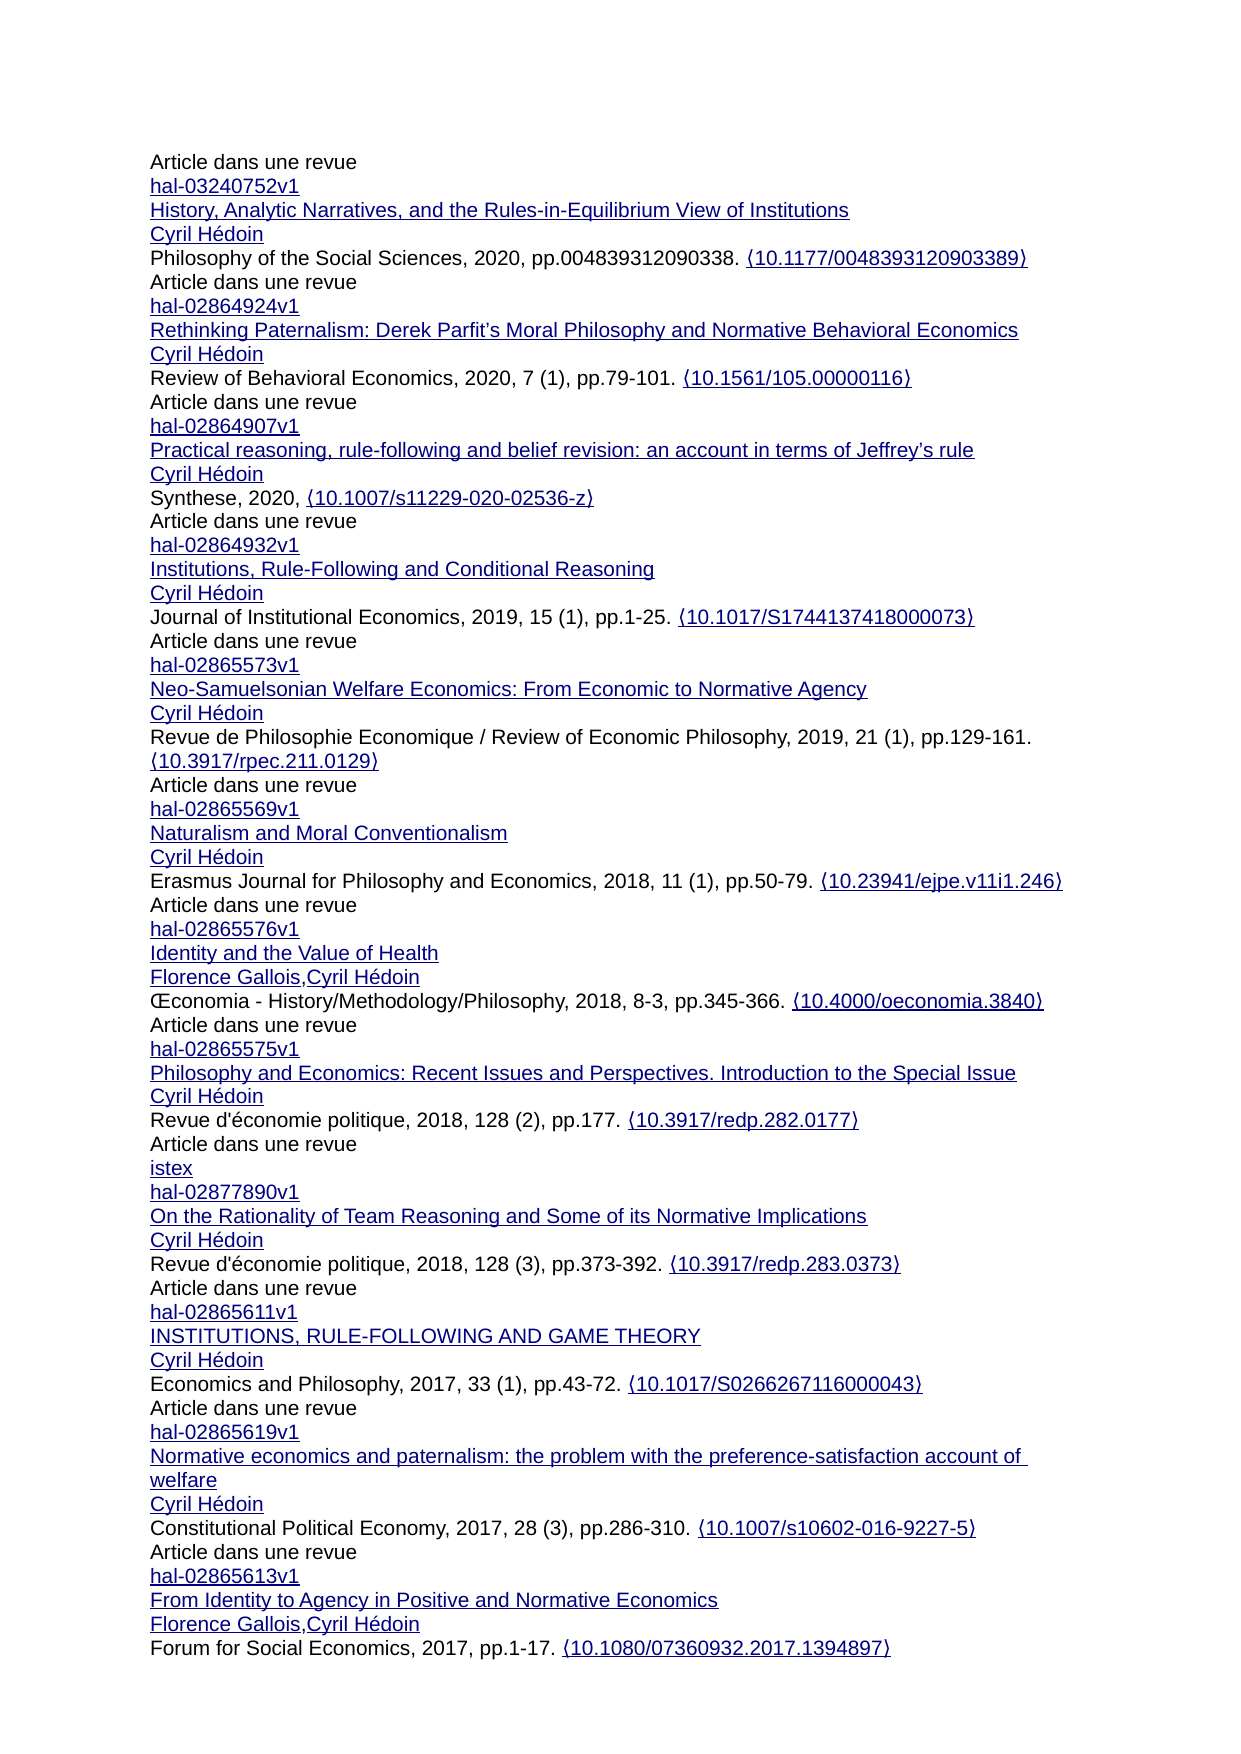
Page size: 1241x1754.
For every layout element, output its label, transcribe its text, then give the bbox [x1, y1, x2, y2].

table_cell INSTITUTIONS, RULE-FOLLOWING AND GAME THEORY Cyril Hédoin Economics and Philosophy, 2017, 33 (1), pp.43-72. ⟨10.1017/S0266267116000043⟩ Article dans une revue hal-02865619v1 [150, 1324, 1090, 1444]
table_cell History, Analytic Narratives, and the Rules-in-Equilibrium View of Institutions Cyril Hédoin Philosophy of the Social Sciences, 2020, pp.004839312090338. ⟨10.1177/0048393120903389⟩ Article dans une revue hal-02864924v1 [150, 198, 1090, 318]
table_cell Rethinking Paternalism: Derek Parfit’s Moral Philosophy and Normative Behavioral Economics Cyril Hédoin Review of Behavioral Economics, 2020, 7 (1), pp.79-101. ⟨10.1561/105.00000116⟩ Article dans une revue hal-02864907v1 [150, 318, 1090, 437]
table_cell On the Rationality of Team Reasoning and Some of its Normative Implications Cyril Hédoin Revue d'économie politique, 2018, 128 (3), pp.373-392. ⟨10.3917/redp.283.0373⟩ Article dans une revue hal-02865611v1 [150, 1204, 1090, 1324]
table_cell Identity and the Value of Health Florence Gallois,Cyril Hédoin Œconomia - History/Methodology/Philosophy, 2018, 8-3, pp.345-366. ⟨10.4000/oeconomia.3840⟩ Article dans une revue hal-02865575v1 [150, 941, 1090, 1060]
table_cell Article dans une revue hal-03240752v1 [150, 150, 1090, 198]
table_cell Philosophy and Economics: Recent Issues and Perspectives. Introduction to the Special Issue Cyril Hédoin Revue d'économie politique, 2018, 128 (2), pp.177. ⟨10.3917/redp.282.0177⟩ Article dans une revue istex hal-02877890v1 [150, 1060, 1090, 1204]
table_cell From Identity to Agency in Positive and Normative Economics Florence Gallois,Cyril Hédoin Forum for Social Economics, 2017, pp.1-17. ⟨10.1080/07360932.2017.1394897⟩ [150, 1588, 1090, 1659]
table_cell Neo-Samuelsonian Welfare Economics: From Economic to Normative Agency Cyril Hédoin Revue de Philosophie Economique / Review of Economic Philosophy, 2019, 21 (1), pp.129-161. ⟨10.3917/rpec.211.0129⟩ Article dans une revue hal-02865569v1 [150, 677, 1090, 821]
table_cell Institutions, Rule-Following and Conditional Reasoning Cyril Hédoin Journal of Institutional Economics, 2019, 15 (1), pp.1-25. ⟨10.1017/S1744137418000073⟩ Article dans une revue hal-02865573v1 [150, 557, 1090, 677]
table_cell Naturalism and Moral Conventionalism Cyril Hédoin Erasmus Journal for Philosophy and Economics, 2018, 11 (1), pp.50-79. ⟨10.23941/ejpe.v11i1.246⟩ Article dans une revue hal-02865576v1 [150, 821, 1090, 941]
table_cell Practical reasoning, rule-following and belief revision: an account in terms of Jeffrey’s rule Cyril Hédoin Synthese, 2020, ⟨10.1007/s11229-020-02536-z⟩ Article dans une revue hal-02864932v1 [150, 438, 1090, 557]
table_cell Normative economics and paternalism: the problem with the preference-satisfaction account of welfare Cyril Hédoin Constitutional Political Economy, 2017, 28 (3), pp.286-310. ⟨10.1007/s10602-016-9227-5⟩ Article dans une revue hal-02865613v1 [150, 1444, 1090, 1587]
